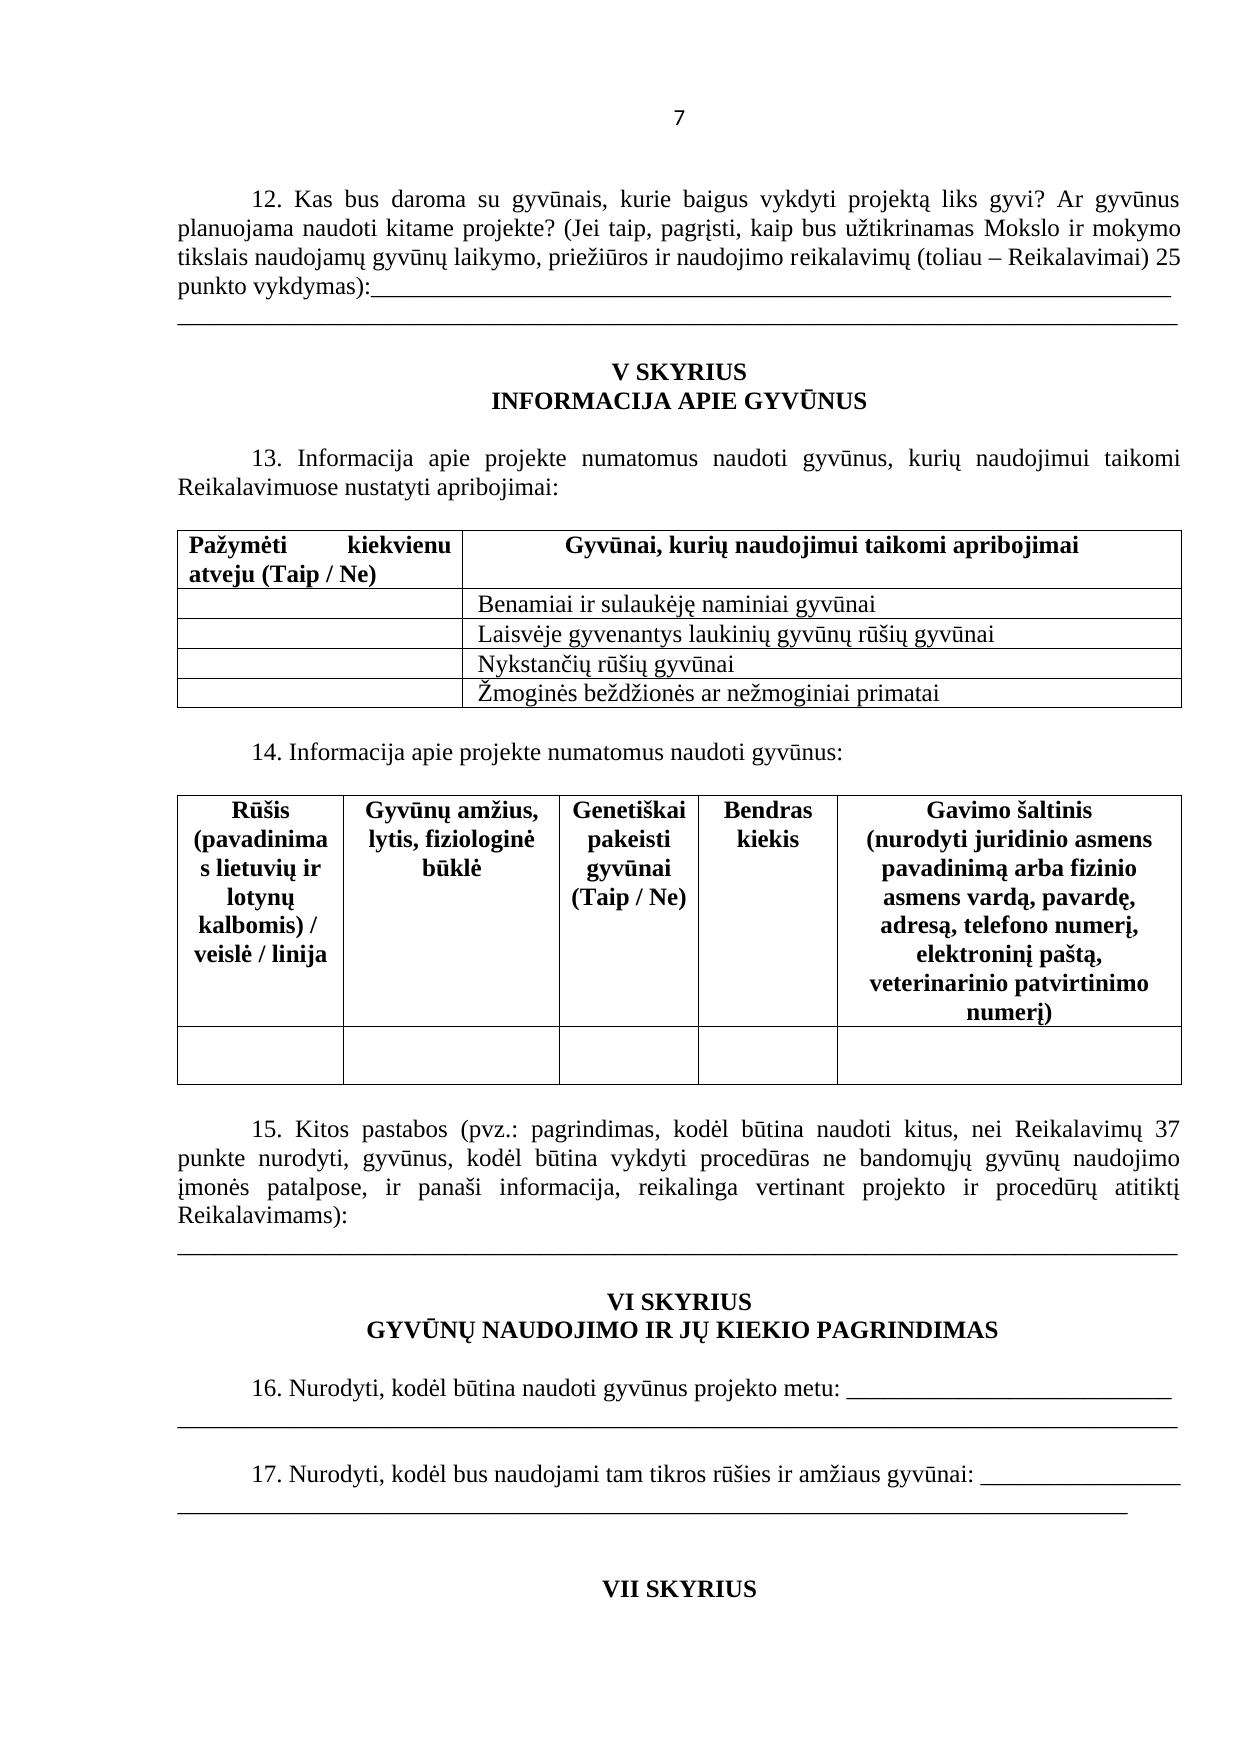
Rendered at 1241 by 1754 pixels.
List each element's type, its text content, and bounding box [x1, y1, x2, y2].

text GYVŪNŲ NAUDOJIMO IR JŲ KIEKIO PAGRINDIMAS [177, 1315, 1181, 1344]
text ________________________________________________________________________________ [177, 1402, 1181, 1430]
text 14. Informacija apie projekte numatomus naudoti gyvūnus: [177, 737, 1181, 766]
table_cell Laisvėje gyvenantys laukinių gyvūnų rūšių gyvūnai [463, 619, 1181, 648]
text VII SKYRIUS [177, 1574, 1181, 1603]
table_cell [178, 679, 462, 707]
table_cell [178, 589, 462, 618]
table_cell [178, 1027, 343, 1084]
table_header Gyvūnų amžius, lytis, fiziologinė būklė [344, 796, 559, 1026]
text V SKYRIUS [177, 357, 1181, 386]
text VI SKYRIUS [177, 1287, 1181, 1315]
table_cell Nykstančių rūšių gyvūnai [463, 649, 1181, 677]
table_cell [560, 1027, 698, 1084]
table_header Gavimo šaltinis (nurodyti juridinio asmens pavadinimą arba fizinio asmens vardą, pavardę, adresą, telefono numerį, elektroninį paštą, veterinarinio patvirtinimo numerį) [838, 796, 1181, 1026]
table_cell [178, 619, 462, 648]
table_cell [699, 1027, 837, 1084]
text ____________________________________________________________________________ [177, 1488, 1181, 1517]
text ________________________________________________________________________________ [177, 299, 1181, 328]
text 12. Kas bus daroma su gyvūnais, kurie baigus vykdyti projektą liks gyvi? Ar gyvūnus planuojama naudoti kitame projekte? (Jei taip, pagrįsti, kaip bus užtikrinamas Mokslo ir mokymo tikslais naudojamų gyvūnų laikymo, priežiūros ir naudojimo reikalavimų (toliau – Reikalavimai) 25 punkto vykdymas):________________________________________________________________ [177, 184, 1181, 299]
text 16. Nurodyti, kodėl būtina naudoti gyvūnus projekto metu: __________________________ [177, 1373, 1181, 1402]
table_cell [178, 649, 462, 677]
table_header Bendras kiekis [699, 796, 837, 1026]
text 17. Nurodyti, kodėl bus naudojami tam tikros rūšies ir amžiaus gyvūnai: ________________ [177, 1459, 1181, 1488]
text 15. Kitos pastabos (pvz.: pagrindimas, kodėl būtina naudoti kitus, nei Reikalavimų 37 punkte nurodyti, gyvūnus, kodėl būtina vykdyti procedūras ne bandomųjų gyvūnų naudojimo įmonės patalpose, ir panaši informacija, reikalinga vertinant projekto ir procedūrų atitiktį Reikalavimams): ________________________________________________________________________________ [177, 1114, 1181, 1258]
text INFORMACIJA APIE GYVŪNUS [177, 386, 1181, 414]
table_header Genetiškai pakeisti gyvūnai (Taip / Ne) [560, 796, 698, 1026]
table_cell Benamiai ir sulaukėję naminiai gyvūnai [463, 589, 1181, 618]
table_header Pažymėti kiekvienu atveju (Taip / Ne) [178, 531, 462, 588]
table_header Gyvūnai, kurių naudojimui taikomi apribojimai [463, 531, 1181, 588]
table_cell Žmoginės beždžionės ar nežmoginiai primatai [463, 679, 1181, 707]
table_header Rūšis (pavadinimas lietuvių ir lotynų kalbomis) / veislė / linija [178, 796, 343, 1026]
text 13. Informacija apie projekte numatomus naudoti gyvūnus, kurių naudojimui taikomi Reikalavimuose nustatyti apribojimai: [177, 443, 1181, 501]
table_cell [344, 1027, 559, 1084]
table_cell [838, 1027, 1181, 1084]
